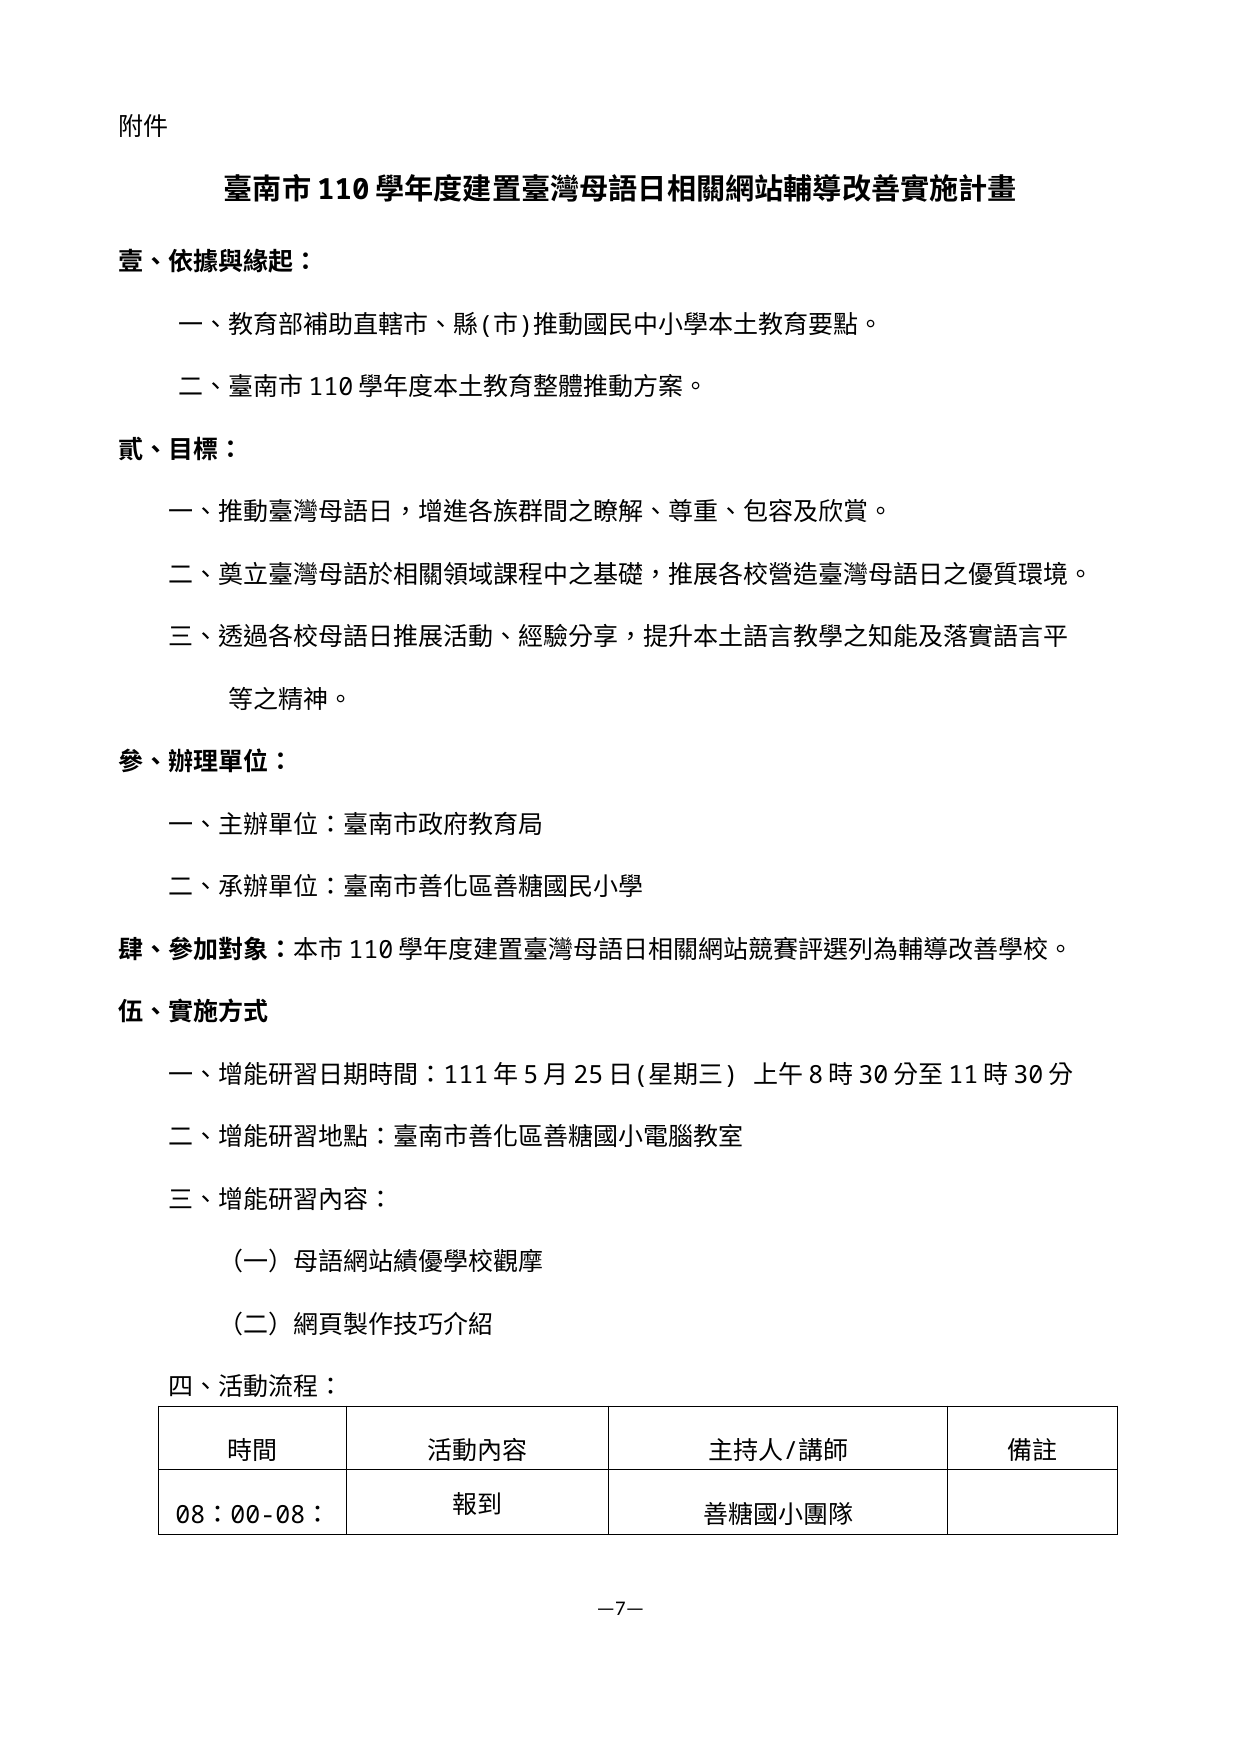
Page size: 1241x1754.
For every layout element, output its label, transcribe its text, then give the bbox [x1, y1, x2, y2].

text 參、辦理單位： [118, 718, 1122, 781]
text 伍、實施方式 [118, 968, 1122, 1031]
text 二、臺南市110學年度本土教育整體推動方案。 [118, 343, 1122, 406]
text 肆、參加對象：本市110學年度建置臺灣母語日相關網站競賽評選列為輔導改善學校。 [118, 906, 1122, 968]
text 等之精神。 [168, 656, 1122, 718]
text 臺南市110學年度建置臺灣母語日相關網站輔導改善實施計畫 [118, 145, 1122, 208]
table_cell [948, 1470, 1117, 1534]
table_cell 報到 [347, 1470, 608, 1534]
text 貳、目標： [118, 406, 1122, 468]
table_header 時間 [159, 1407, 346, 1469]
table_cell 善糖國小團隊 [609, 1470, 947, 1534]
text 二、增能研習地點：臺南市善化區善糖國小電腦教室 [168, 1093, 1122, 1156]
table_header 備註 [948, 1407, 1117, 1469]
text （一）母語網站績優學校觀摩 [218, 1218, 1122, 1281]
text 一、推動臺灣母語日，增進各族群間之瞭解、尊重、包容及欣賞。 [168, 468, 1122, 531]
text 一、增能研習日期時間：111年5月25日(星期三) 上午8時30分至11時30分 [168, 1031, 1122, 1093]
text （二）網頁製作技巧介紹 [218, 1281, 1122, 1343]
table_header 主持人/講師 [609, 1407, 947, 1469]
text 四、活動流程： [168, 1343, 1122, 1406]
text 一、教育部補助直轄市、縣(市)推動國民中小學本土教育要點。 [118, 281, 1122, 343]
text 壹、依據與緣起： [118, 218, 1122, 281]
text 一、主辦單位：臺南市政府教育局 [168, 781, 1122, 843]
text 附件 [118, 83, 1122, 145]
text 三、透過各校母語日推展活動、經驗分享，提升本土語言教學之知能及落實語言平 [168, 593, 1122, 656]
text 三、增能研習內容： [168, 1156, 1122, 1218]
text 二、承辦單位：臺南市善化區善糖國民小學 [168, 843, 1122, 906]
table_header 活動內容 [347, 1407, 608, 1469]
text 二、奠立臺灣母語於相關領域課程中之基礎，推展各校營造臺灣母語日之優質環境。 [168, 531, 1122, 593]
table_cell 08：00-08： [159, 1470, 346, 1534]
